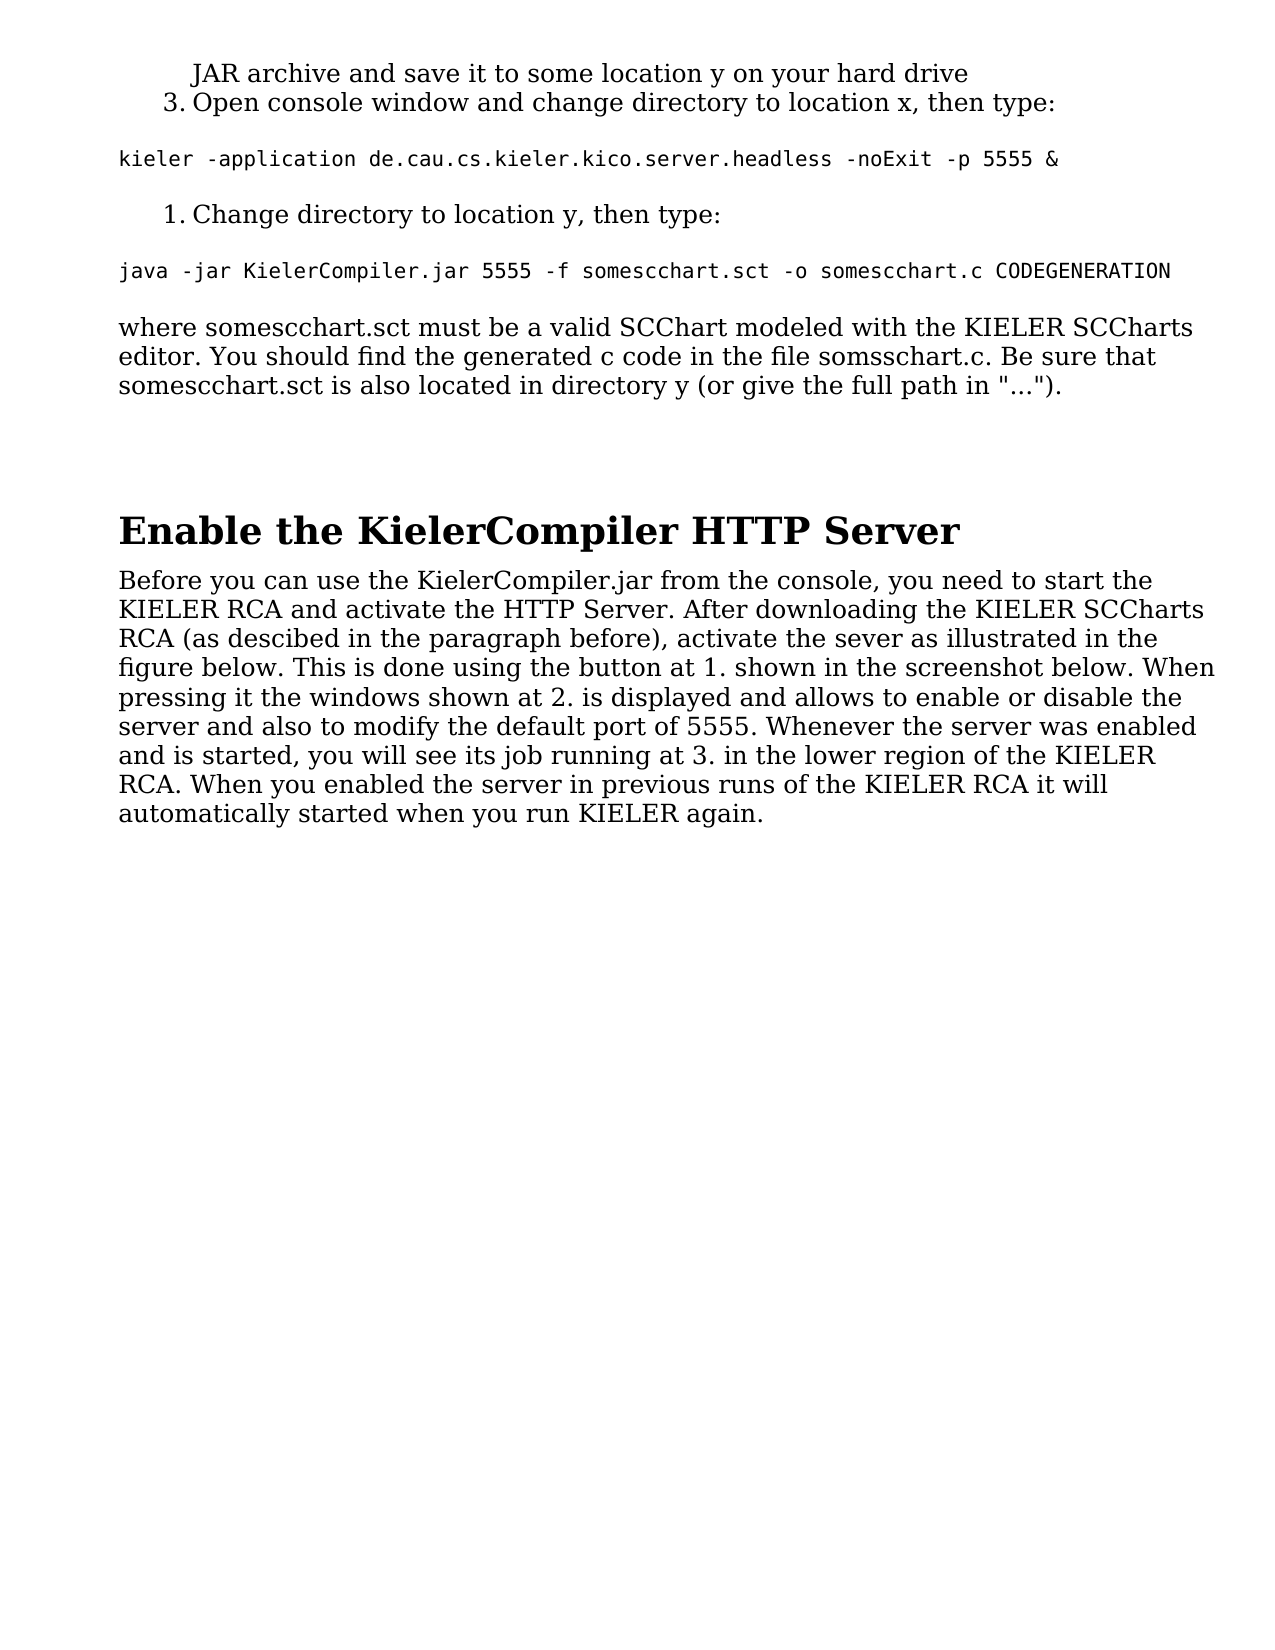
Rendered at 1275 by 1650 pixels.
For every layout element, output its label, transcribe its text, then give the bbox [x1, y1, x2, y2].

list Change directory to location y, then type: [162, 201, 1216, 230]
list JAR archive and save it to some location y on your hard drive [162, 59, 1216, 88]
text where somescchart.sct must be a valid SCChart modeled with the KIELER SCCharts editor. You should find the generated c code in the file somsschart.c. Be sure that somescchart.sct is also located in directory y (or give the full path in "..."). [118, 313, 1216, 401]
list Open console window and change directory to location x, then type: [162, 88, 1216, 117]
text kieler -application de.cau.cs.kieler.kico.server.headless -noExit -p 5555 & [118, 147, 1216, 171]
text java -jar KielerCompiler.jar 5555 -f somescchart.sct -o somescchart.c CODEGENERATION [118, 259, 1216, 283]
text Before you can use the KielerCompiler.jar from the console, you need to start the KIELER RCA and activate the HTTP Server. After downloading the KIELER SCCharts RCA (as descibed in the paragraph before), activate the sever as illustrated in the figure below. This is done using the button at 1. shown in the screenshot below. When pressing it the windows shown at 2. is displayed and allows to enable or disable the server and also to modify the default port of 5555. Whenever the server was enabled and is started, you will see its job running at 3. in the lower region of the KIELER RCA. When you enabled the server in previous runs of the KIELER RCA it will automatically started when you run KIELER again. [118, 566, 1216, 828]
subtitle Enable the KielerCompiler HTTP Server [118, 509, 1216, 553]
